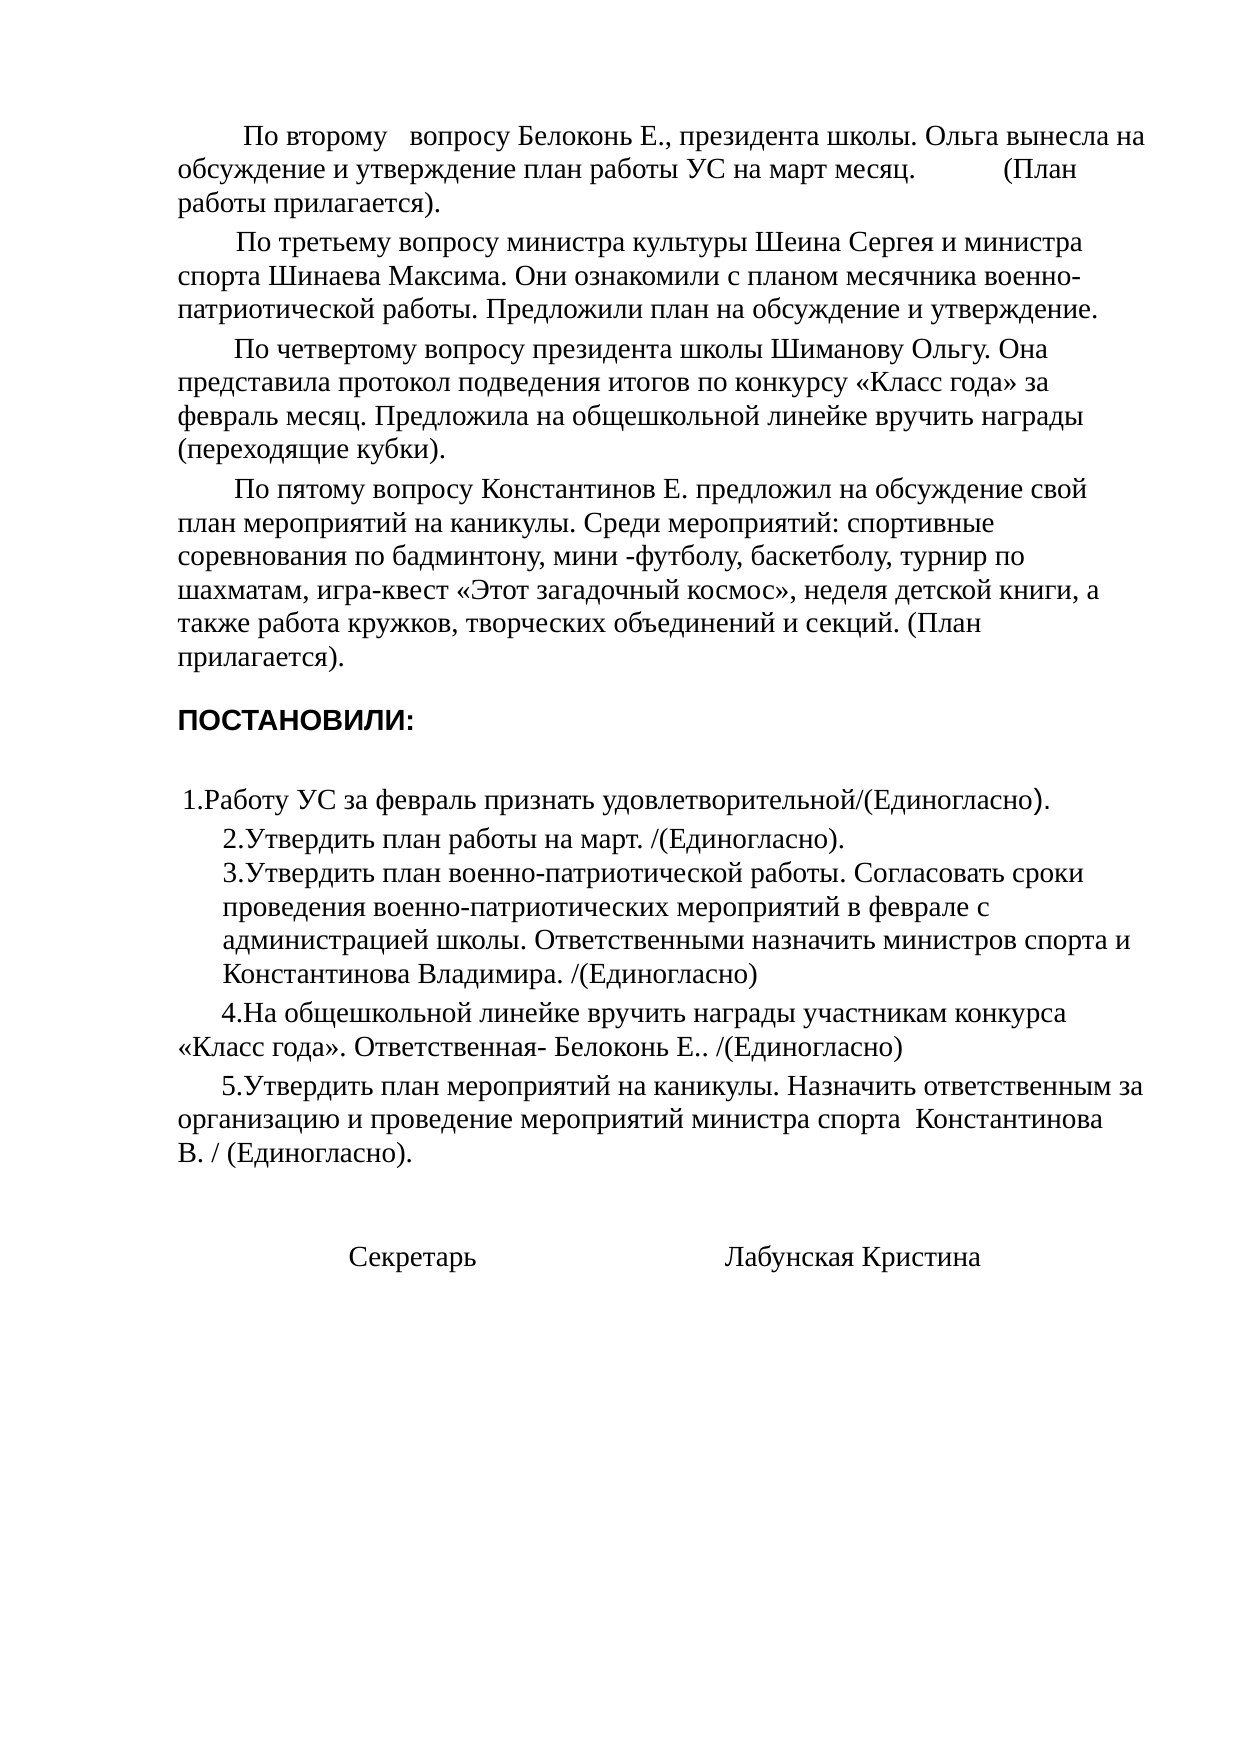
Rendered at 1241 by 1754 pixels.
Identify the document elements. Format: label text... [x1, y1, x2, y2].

text По третьему вопросу министра культуры Шеина Сергея и министра спорта Шинаева Максима. Они ознакомили с планом месячника военно- патриотической работы. Предложили план на обсуждение и утверждение. [177, 224, 1152, 325]
text 2.Утвердить план работы на март. /(Единогласно). 3.Утвердить план военно-патриотической работы. Согласовать сроки проведения военно-патриотических мероприятий в феврале с администрацией школы. Ответственными назначить министров спорта и Константинова Владимира. /(Единогласно) [222, 822, 1152, 989]
text По четвертому вопросу президента школы Шиманову Ольгу. Она представила протокол подведения итогов по конкурсу «Класс года» за февраль месяц. Предложила на общешкольной линейке вручить награды (переходящие кубки). [177, 331, 1152, 465]
text По второму вопросу Белоконь Е., президента школы. Ольга вынесла на обсуждение и утверждение план работы УС на март месяц. (План работы прилагается). [177, 118, 1152, 219]
text ПОСТАНОВИЛИ: [177, 678, 1152, 737]
text 4.На общешкольной линейке вручить награды участникам конкурса «Класс года». Ответственная- Белоконь Е.. /(Единогласно) [177, 995, 1152, 1062]
text 1.Работу УС за февраль признать удовлетворительной/(Единогласно). [182, 782, 1152, 816]
text Секретарь Лабунская Кристина [177, 1239, 1152, 1273]
text По пятому вопросу Константинов Е. предложил на обсуждение свой план мероприятий на каникулы. Среди мероприятий: спортивные соревнования по бадминтону, мини -футболу, баскетболу, турнир по шахматам, игра-квест «Этот загадочный космос», неделя детской книги, а также работа кружков, творческих объединений и секций. (План прилагается). [177, 471, 1152, 672]
text 5.Утвердить план мероприятий на каникулы. Назначить ответственным за организацию и проведение мероприятий министра спорта Константинова В. / (Единогласно). [177, 1068, 1152, 1202]
